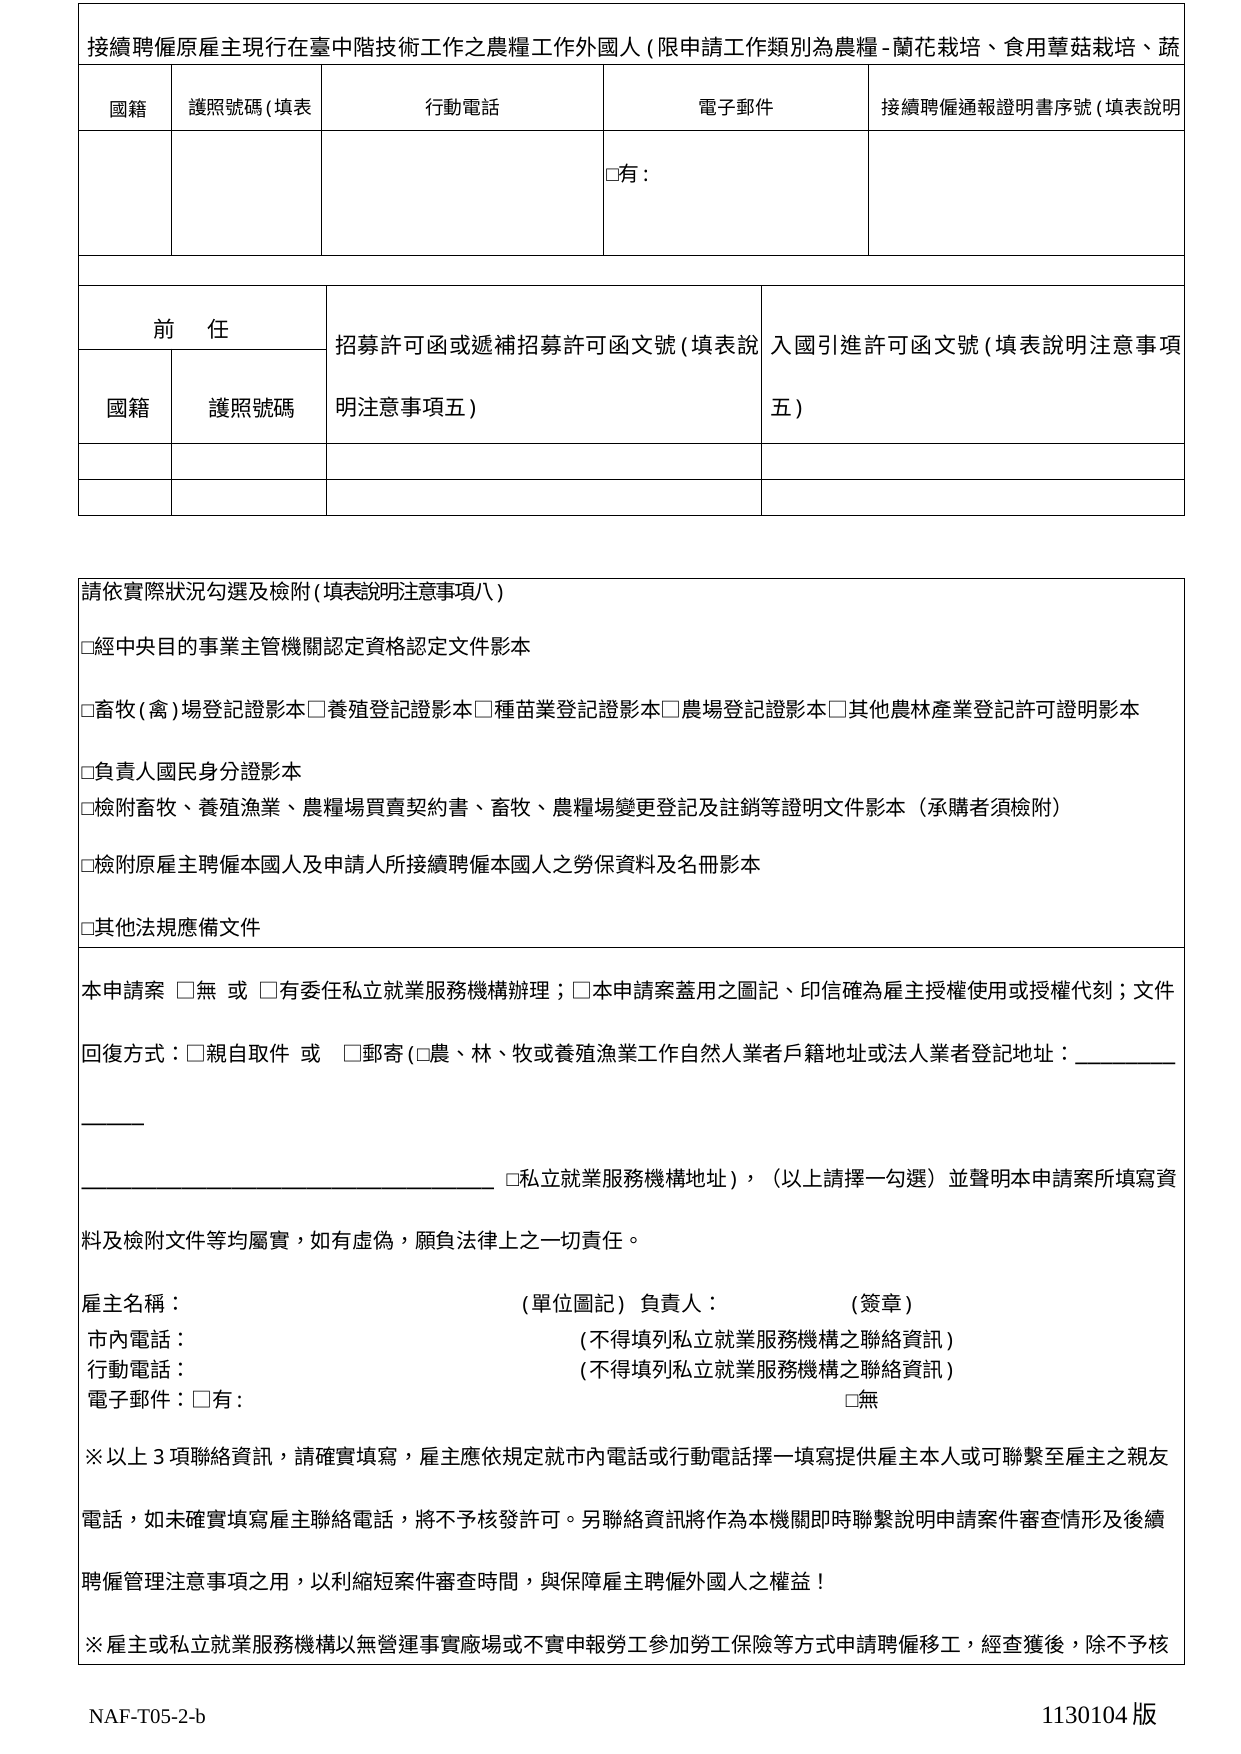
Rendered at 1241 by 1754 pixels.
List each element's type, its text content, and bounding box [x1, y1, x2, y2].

table_cell 國籍 [79, 65, 171, 130]
table_cell 行動電話 (國內聘僱必填，填表說明注意事項十一) [322, 65, 603, 130]
table_cell [762, 480, 1184, 514]
table_cell [172, 444, 326, 479]
table_cell [172, 131, 321, 255]
table_cell 前任 [79, 286, 326, 348]
table_cell 本申請案 □無 或 □有委任私立就業服務機構辦理；□本申請案蓋用之圖記、印信確為雇主授權使用或授權代刻；文件回復方式：□親自取件 或 □郵寄(□農、林、牧或養殖漁業工作自然人業者戶籍地址或法人業者登記地址：_____________ _________________________________ □私立就業服務機構地址)，（以上請擇一勾選）並聲明本申請案所填寫資料及檢附文件等均屬實，如有虛偽，願負法律上之一切責任。 雇主名稱： (單位圖記) 負責人： (簽章) 市內電話： (不得填列私立就業服務機構之聯絡資訊) 行動電話： (不得填列私立就業服務機構之聯絡資訊) 電子郵件：□有: □無 ※以上3項聯絡資訊，請確實填寫，雇主應依規定就市內電話或行動電話擇一填寫提供雇主本人或可聯繫至雇主之親友電話，如未確實填寫雇主聯絡電話，將不予核發許可。另聯絡資訊將作為本機關即時聯繫說明申請案件審查情形及後續聘僱管理注意事項之用，以利縮短案件審查時間，與保障雇主聘僱外國人之權益！ ※雇主或私立就業服務機構以無營運事實廠場或不實申報勞工參加勞工保險等方式申請聘僱移工，經查獲後，除不予核 [79, 948, 1184, 1664]
table_cell 電子郵件 (填表說明注意事項十一) [604, 65, 868, 130]
table_cell [327, 480, 761, 514]
table_cell [762, 444, 1184, 479]
table_cell 接續聘僱通報證明書序號(填表說明注意事項四) [869, 65, 1184, 130]
table_cell 護照號碼 [172, 350, 326, 443]
table_cell [327, 444, 761, 479]
table_cell [79, 131, 171, 255]
table_cell 護照號碼(填表說明注意事項十二) [172, 65, 321, 130]
table_cell 入國引進許可函文號(填表說明注意事項五) [762, 286, 1184, 443]
table_cell [322, 131, 603, 255]
table_cell [869, 131, 1184, 255]
table_cell [172, 480, 326, 514]
table_cell [79, 480, 171, 514]
table_cell [79, 516, 1184, 578]
table_cell 請依實際狀況勾選及檢附(填表說明注意事項八) □經中央目的事業主管機關認定資格認定文件影本 □畜牧(禽)場登記證影本□養殖登記證影本□種苗業登記證影本□農場登記證影本□其他農林產業登記許可證明影本 □負責人國民身分證影本 □檢附畜牧、養殖漁業、農糧場買賣契約書、畜牧、農糧場變更登記及註銷等證明文件影本（承購者須檢附） □檢附原雇主聘僱本國人及申請人所接續聘僱本國人之勞保資料及名冊影本 □其他法規應備文件 [79, 579, 1184, 947]
table_cell [79, 444, 171, 479]
table_cell □有: □無 [604, 131, 868, 255]
table_cell 國籍 [79, 350, 171, 443]
table_cell 接續聘僱原雇主現行在臺中階技術工作之農糧工作外國人(限申請工作類別為農糧-蘭花栽培、食用蕈菇栽培、蔬菜栽培之工作者需填寫，如不敷填寫，請依式自行造冊檢附) [79, 4, 1184, 64]
table_cell 招募許可函或遞補招募許可函文號(填表說明注意事項五) [327, 286, 761, 443]
table_cell 接續聘僱原雇主有效招募外國人(空配額) (填表說明注意事項七) (如不敷填寫，請依式自行造冊檢附) [79, 256, 1184, 285]
